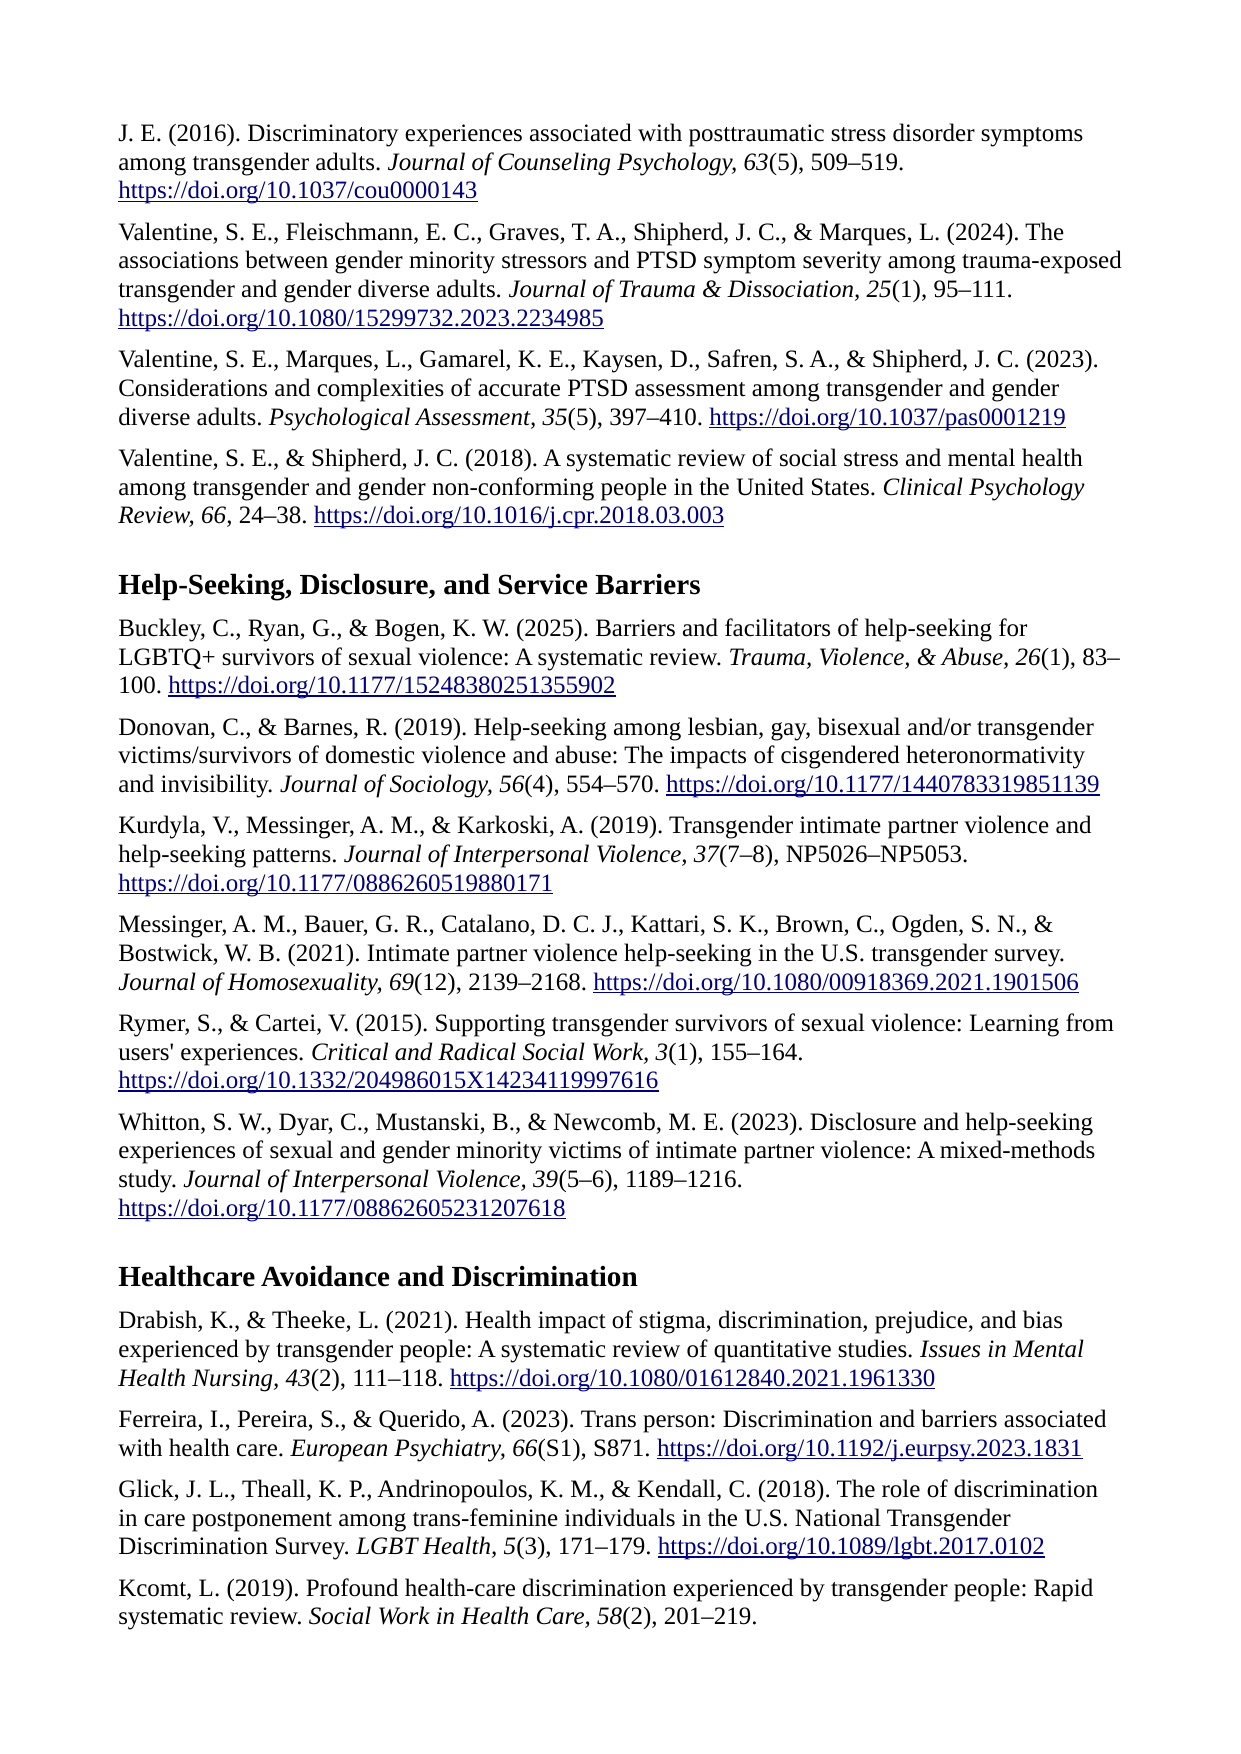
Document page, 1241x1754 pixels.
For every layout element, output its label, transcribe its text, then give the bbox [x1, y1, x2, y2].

text Donovan, C., & Barnes, R. (2019). Help-seeking among lesbian, gay, bisexual and/or transgender victims/survivors of domestic violence and abuse: The impacts of cisgendered heteronormativity and invisibility. Journal of Sociology, 56(4), 554–570. https://doi.org/10.1177/1440783319851139 [118, 712, 1122, 798]
text Kurdyla, V., Messinger, A. M., & Karkoski, A. (2019). Transgender intimate partner violence and help-seeking patterns. Journal of Interpersonal Violence, 37(7–8), NP5026–NP5053. https://doi.org/10.1177/0886260519880171 [118, 810, 1122, 897]
subtitle Help-Seeking, Disclosure, and Service Barriers [118, 567, 1122, 600]
text Valentine, S. E., Marques, L., Gamarel, K. E., Kaysen, D., Safren, S. A., & Shipherd, J. C. (2023). Considerations and complexities of accurate PTSD assessment among transgender and gender diverse adults. Psychological Assessment, 35(5), 397–410. https://doi.org/10.1037/pas0001219 [118, 344, 1122, 431]
text Whitton, S. W., Dyar, C., Mustanski, B., & Newcomb, M. E. (2023). Disclosure and help-seeking experiences of sexual and gender minority victims of intimate partner violence: A mixed-methods study. Journal of Interpersonal Violence, 39(5–6), 1189–1216. https://doi.org/10.1177/08862605231207618 [118, 1107, 1122, 1222]
text Valentine, S. E., & Shipherd, J. C. (2018). A systematic review of social stress and mental health among transgender and gender non-conforming people in the United States. Clinical Psychology Review, 66, 24–38. https://doi.org/10.1016/j.cpr.2018.03.003 [118, 443, 1122, 529]
text Glick, J. L., Theall, K. P., Andrinopoulos, K. M., & Kendall, C. (2018). The role of discrimination in care postponement among trans-feminine individuals in the U.S. National Transgender Discrimination Survey. LGBT Health, 5(3), 171–179. https://doi.org/10.1089/lgbt.2017.0102 [118, 1474, 1122, 1560]
text Buckley, C., Ryan, G., & Bogen, K. W. (2025). Barriers and facilitators of help-seeking for LGBTQ+ survivors of sexual violence: A systematic review. Trauma, Violence, & Abuse, 26(1), 83–100. https://doi.org/10.1177/15248380251355902 [118, 613, 1122, 699]
text J. E. (2016). Discriminatory experiences associated with posttraumatic stress disorder symptoms among transgender adults. Journal of Counseling Psychology, 63(5), 509–519. https://doi.org/10.1037/cou0000143 [118, 118, 1122, 204]
text Drabish, K., & Theeke, L. (2021). Health impact of stigma, discrimination, prejudice, and bias experienced by transgender people: A systematic review of quantitative studies. Issues in Mental Health Nursing, 43(2), 111–118. https://doi.org/10.1080/01612840.2021.1961330 [118, 1305, 1122, 1391]
text Ferreira, I., Pereira, S., & Querido, A. (2023). Trans person: Discrimination and barriers associated with health care. European Psychiatry, 66(S1), S871. https://doi.org/10.1192/j.eurpsy.2023.1831 [118, 1404, 1122, 1461]
subtitle Healthcare Avoidance and Discrimination [118, 1259, 1122, 1293]
text Kcomt, L. (2019). Profound health-care discrimination experienced by transgender people: Rapid systematic review. Social Work in Health Care, 58(2), 201–219. [118, 1573, 1122, 1630]
text Valentine, S. E., Fleischmann, E. C., Graves, T. A., Shipherd, J. C., & Marques, L. (2024). The associations between gender minority stressors and PTSD symptom severity among trauma-exposed transgender and gender diverse adults. Journal of Trauma & Dissociation, 25(1), 95–111. https://doi.org/10.1080/15299732.2023.2234985 [118, 217, 1122, 332]
text Rymer, S., & Cartei, V. (2015). Supporting transgender survivors of sexual violence: Learning from users' experiences. Critical and Radical Social Work, 3(1), 155–164. https://doi.org/10.1332/204986015X14234119997616 [118, 1008, 1122, 1094]
text Messinger, A. M., Bauer, G. R., Catalano, D. C. J., Kattari, S. K., Brown, C., Ogden, S. N., & Bostwick, W. B. (2021). Intimate partner violence help-seeking in the U.S. transgender survey. Journal of Homosexuality, 69(12), 2139–2168. https://doi.org/10.1080/00918369.2021.1901506 [118, 909, 1122, 995]
